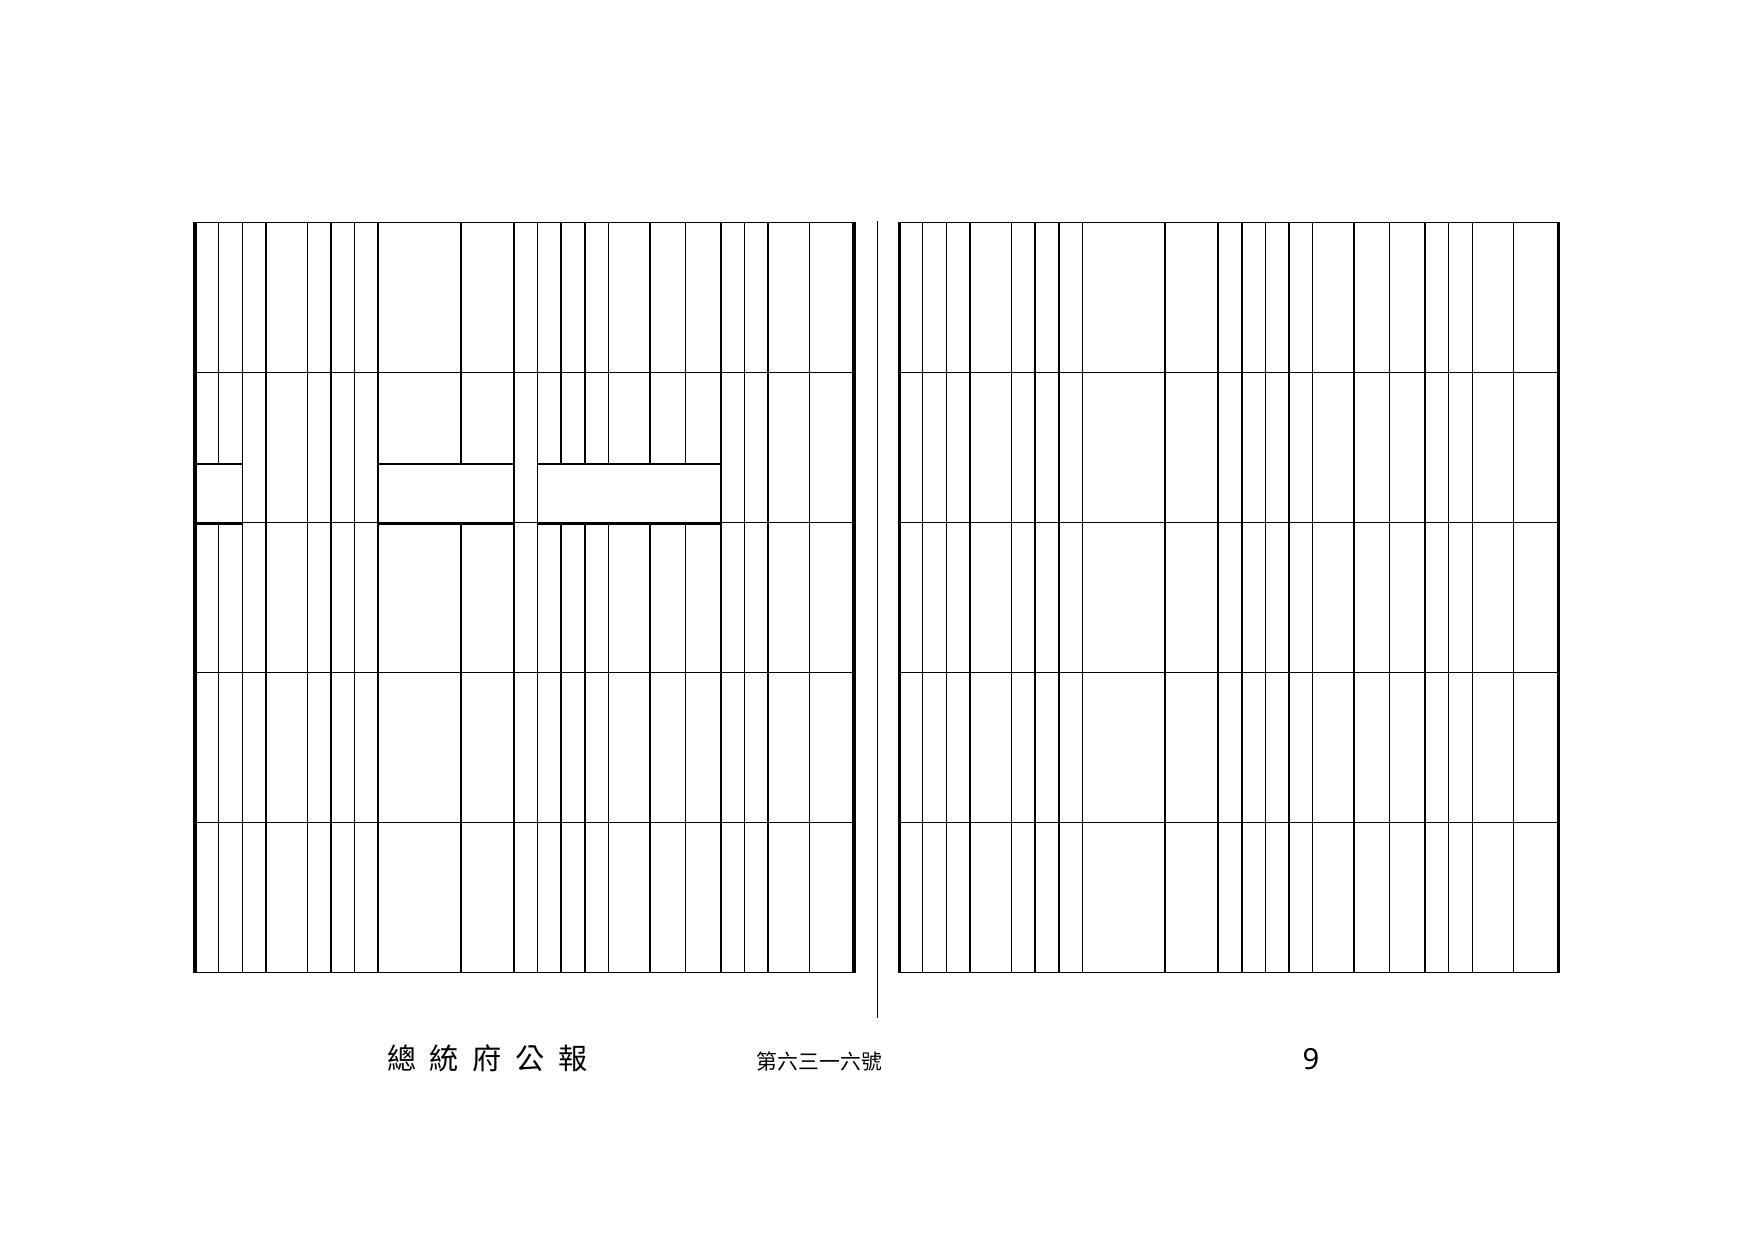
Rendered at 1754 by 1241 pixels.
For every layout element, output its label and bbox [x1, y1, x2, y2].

table_cell [1036, 673, 1058, 822]
table_cell [1219, 223, 1241, 372]
table_cell [1060, 673, 1082, 822]
table_cell [1355, 823, 1389, 972]
table_cell [1083, 673, 1164, 822]
table_cell [1355, 373, 1389, 522]
table_cell [947, 223, 969, 372]
table_cell [1166, 373, 1217, 522]
table_cell [722, 223, 744, 372]
table_cell [810, 673, 852, 822]
table_cell [722, 823, 744, 972]
table_cell [1473, 523, 1513, 672]
table_cell [355, 823, 377, 972]
table_cell [1060, 223, 1082, 372]
table_cell [379, 373, 460, 463]
table_cell [355, 223, 377, 372]
table_cell [971, 223, 1011, 372]
table_cell [197, 525, 218, 672]
table_cell [1036, 523, 1058, 672]
table_cell [1036, 823, 1058, 972]
table_cell [686, 525, 720, 672]
table_cell [538, 673, 560, 822]
table_cell [1390, 673, 1424, 822]
table_cell [651, 823, 685, 972]
table_cell [379, 673, 460, 822]
table_cell [586, 525, 608, 672]
table_cell [686, 673, 720, 822]
table_cell [1012, 523, 1034, 672]
table_cell [308, 373, 330, 522]
table_cell [947, 373, 969, 522]
table_cell [1313, 223, 1353, 372]
table_cell [332, 673, 354, 822]
table_cell [901, 673, 922, 822]
table_cell [1243, 373, 1265, 522]
table_cell [308, 673, 330, 822]
table_cell [197, 673, 218, 822]
table_cell [243, 373, 265, 522]
table_cell [769, 373, 809, 522]
table_cell [219, 373, 242, 463]
table_cell [1313, 373, 1353, 522]
table_cell [332, 523, 354, 672]
table_cell [332, 823, 354, 972]
table_cell [586, 223, 608, 372]
table_cell [609, 673, 649, 822]
table_cell [1449, 223, 1472, 372]
table_cell [538, 823, 560, 972]
table_cell [1313, 823, 1353, 972]
table_cell [1449, 673, 1472, 822]
table_cell [538, 525, 560, 672]
table_cell [515, 673, 537, 822]
table_cell [562, 373, 584, 463]
table_cell [1036, 223, 1058, 372]
table_cell [1083, 223, 1164, 372]
table_cell [1012, 373, 1034, 522]
table_cell [1219, 373, 1241, 522]
table_cell [1290, 523, 1312, 672]
table_cell [923, 223, 946, 372]
table_cell [1426, 673, 1448, 822]
table_cell [1243, 823, 1265, 972]
table_cell [586, 673, 608, 822]
table_cell [1060, 373, 1082, 522]
table_cell [971, 673, 1011, 822]
table_cell [515, 373, 537, 522]
table_cell [1290, 223, 1312, 372]
table_cell [1219, 673, 1241, 822]
table_cell [722, 523, 744, 672]
table_cell [267, 373, 307, 522]
table_cell [1514, 523, 1557, 672]
table_cell [923, 823, 946, 972]
table_cell [562, 823, 584, 972]
table_cell [1060, 823, 1082, 972]
table_cell [1426, 823, 1448, 972]
table_cell [379, 525, 460, 672]
table_cell [1390, 523, 1424, 672]
table_cell [1514, 223, 1557, 372]
table_cell [515, 523, 537, 672]
table_cell [219, 223, 242, 372]
table_cell [243, 523, 265, 672]
table_cell [947, 673, 969, 822]
table_cell [1355, 673, 1389, 822]
table_cell [722, 673, 744, 822]
table_cell [462, 223, 513, 372]
table_cell [1243, 673, 1265, 822]
table_cell [538, 223, 560, 372]
table_cell [1449, 823, 1472, 972]
table_cell [1313, 523, 1353, 672]
table_cell [810, 523, 852, 672]
table_cell [1390, 373, 1424, 522]
table_cell [1473, 823, 1513, 972]
table_cell [923, 673, 946, 822]
table_cell [1036, 373, 1058, 522]
table_cell [745, 673, 767, 822]
table_cell [462, 823, 513, 972]
table_cell [769, 823, 809, 972]
table_cell [722, 373, 744, 522]
table_cell [1166, 823, 1217, 972]
table_cell [651, 373, 685, 463]
table_cell [1012, 823, 1034, 972]
table_cell [651, 525, 685, 672]
table_cell [355, 373, 377, 522]
table_cell [1473, 223, 1513, 372]
table_cell [609, 823, 649, 972]
table_cell [538, 373, 560, 463]
table_cell [1060, 523, 1082, 672]
table_cell [1290, 673, 1312, 822]
table_cell [1266, 523, 1288, 672]
table_cell [379, 823, 460, 972]
table_cell [1390, 823, 1424, 972]
table_cell [745, 523, 767, 672]
table_cell [1473, 373, 1513, 522]
table_cell [1243, 523, 1265, 672]
table_cell [1083, 523, 1164, 672]
table_cell [686, 373, 720, 463]
table_cell [947, 523, 969, 672]
table_cell [1355, 523, 1389, 672]
table_cell [923, 373, 946, 522]
table_cell [332, 373, 354, 522]
table_cell [197, 223, 218, 372]
table_cell [947, 823, 969, 972]
table_cell [1426, 223, 1448, 372]
table_cell [971, 823, 1011, 972]
table_cell [219, 673, 242, 822]
table_cell [308, 523, 330, 672]
table_cell [971, 523, 1011, 672]
table_cell [901, 523, 922, 672]
table_cell [1449, 373, 1472, 522]
table_cell [332, 223, 354, 372]
table_cell [308, 223, 330, 372]
table_cell [769, 223, 809, 372]
table_cell [609, 525, 649, 672]
table_cell [462, 673, 513, 822]
table_cell [1266, 223, 1288, 372]
table_cell [267, 523, 307, 672]
table_cell [1514, 373, 1557, 522]
table_cell [1083, 373, 1164, 522]
table_cell [586, 373, 608, 463]
table_cell [609, 223, 649, 372]
table_cell [1514, 673, 1557, 822]
table_cell [243, 823, 265, 972]
table_cell [515, 823, 537, 972]
table_cell [901, 823, 922, 972]
table_cell [308, 823, 330, 972]
table_cell [562, 223, 584, 372]
table_cell [462, 373, 513, 463]
table_cell [651, 223, 685, 372]
table_cell [219, 525, 242, 672]
table_cell [197, 823, 218, 972]
table_cell [769, 523, 809, 672]
table_cell [1426, 373, 1448, 522]
table_cell [267, 223, 307, 372]
table_cell [379, 223, 460, 372]
table_cell [651, 673, 685, 822]
table_cell [810, 823, 852, 972]
table_cell [355, 673, 377, 822]
table_cell [515, 223, 537, 372]
table_cell [923, 523, 946, 672]
table_cell [538, 465, 720, 522]
table_cell [267, 823, 307, 972]
table_cell [971, 373, 1011, 522]
table_cell [810, 373, 852, 522]
table_cell [197, 373, 218, 463]
table_cell [901, 373, 922, 522]
table_cell [1012, 673, 1034, 822]
table_cell [1012, 223, 1034, 372]
table_cell [586, 823, 608, 972]
table_cell [1426, 523, 1448, 672]
table_cell [1290, 373, 1312, 522]
table_cell [769, 673, 809, 822]
table_cell [1473, 673, 1513, 822]
table_cell [1355, 223, 1389, 372]
table_cell [379, 465, 513, 522]
table_cell [1243, 223, 1265, 372]
table_cell [1313, 673, 1353, 822]
table_cell [1449, 523, 1472, 672]
table_cell [1290, 823, 1312, 972]
table_cell [686, 823, 720, 972]
table_cell [1166, 523, 1217, 672]
table_cell [462, 525, 513, 672]
table_cell [1219, 823, 1241, 972]
table_cell [562, 525, 584, 672]
table_cell [1166, 673, 1217, 822]
table_cell [355, 523, 377, 672]
table_cell [1390, 223, 1424, 372]
table_cell [810, 223, 852, 372]
table_cell [745, 373, 767, 522]
table_cell [1166, 223, 1217, 372]
table_cell [243, 223, 265, 372]
table_cell [1266, 673, 1288, 822]
table_cell [267, 673, 307, 822]
table_cell [562, 673, 584, 822]
table_cell [609, 373, 649, 463]
table_cell [1266, 373, 1288, 522]
table_cell [219, 823, 242, 972]
table_cell [1219, 523, 1241, 672]
table_cell [745, 223, 767, 372]
table_cell [1266, 823, 1288, 972]
table_cell [1514, 823, 1557, 972]
table_cell [901, 223, 922, 372]
table_cell [1083, 823, 1164, 972]
table_cell [243, 673, 265, 822]
table_cell [745, 823, 767, 972]
table_cell [686, 223, 720, 372]
table_cell [197, 465, 242, 522]
